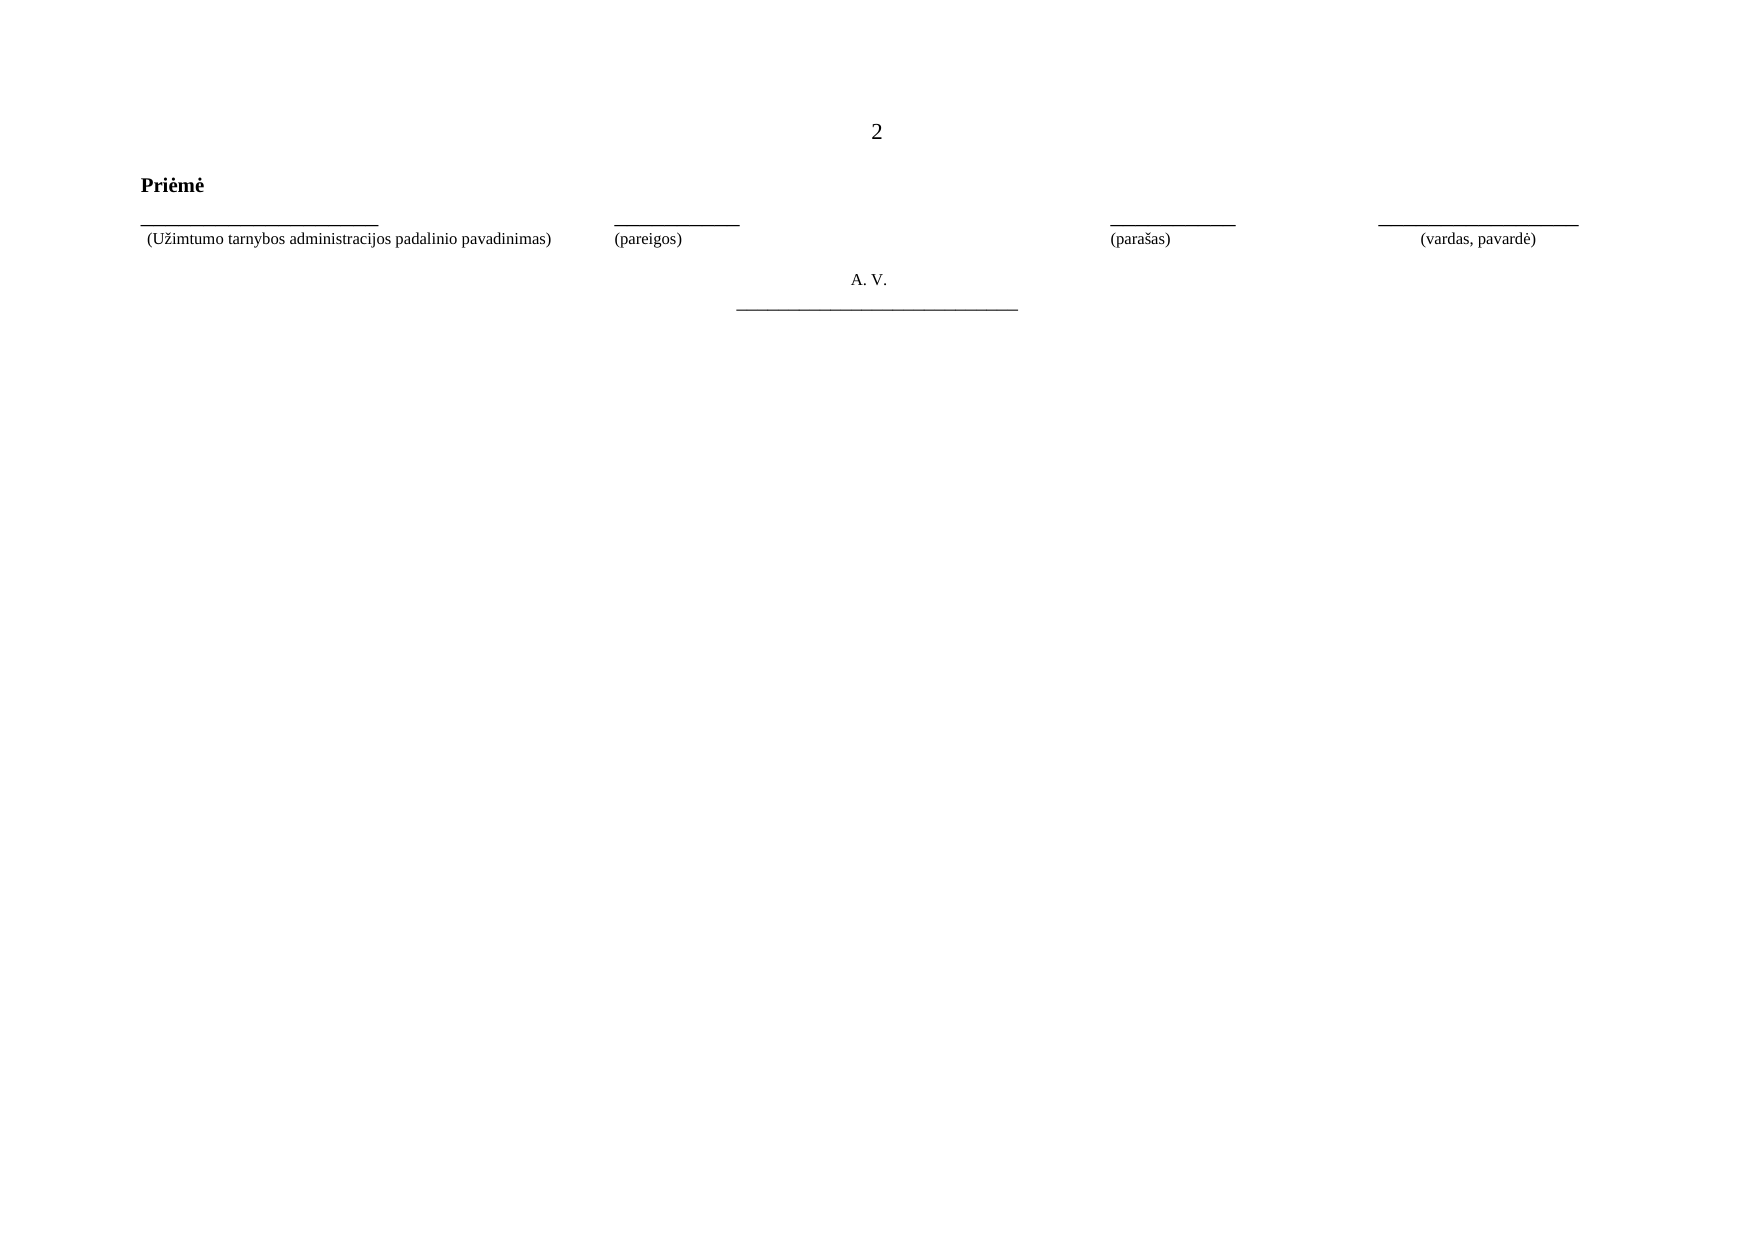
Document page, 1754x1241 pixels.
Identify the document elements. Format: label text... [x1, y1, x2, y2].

table_cell [958, 173, 1029, 197]
table_cell __________ [603, 197, 839, 229]
table_cell Priėmė [129, 173, 568, 197]
table_cell [1029, 258, 1157, 289]
table_cell [1157, 173, 1261, 197]
table_cell [129, 258, 568, 289]
table_cell [1373, 258, 1636, 289]
text ___________________________ [118, 289, 1636, 313]
table_cell [839, 229, 957, 257]
table_cell [958, 197, 1099, 229]
table_cell [958, 229, 1099, 257]
table_cell [603, 258, 803, 289]
table_cell (vardas, pavardė) [1261, 229, 1636, 257]
table_cell [839, 197, 957, 229]
table_cell (Užimtumo tarnybos administracijos padalinio pavadinimas) [129, 229, 568, 257]
table_cell [803, 173, 839, 197]
table_cell [1373, 173, 1636, 197]
table_cell [803, 258, 839, 289]
table_cell (parašas) [1099, 229, 1261, 257]
table_cell [1157, 258, 1261, 289]
table_cell [1029, 173, 1157, 197]
table_cell [569, 197, 603, 229]
table_cell [803, 229, 839, 257]
table_cell (pareigos) [603, 229, 803, 257]
table_cell __________ [1099, 197, 1261, 229]
table_cell [839, 173, 957, 197]
table_cell ___________________ [129, 197, 568, 229]
table_cell [958, 258, 1029, 289]
table_cell [118, 173, 1636, 289]
table_cell ________________ [1261, 197, 1636, 229]
table_cell [569, 258, 603, 289]
table_cell [569, 229, 603, 257]
table_cell [1261, 173, 1373, 197]
table_cell A. V. [839, 258, 957, 289]
table_cell [603, 173, 803, 197]
table_cell [569, 173, 603, 197]
table_cell [1261, 258, 1373, 289]
